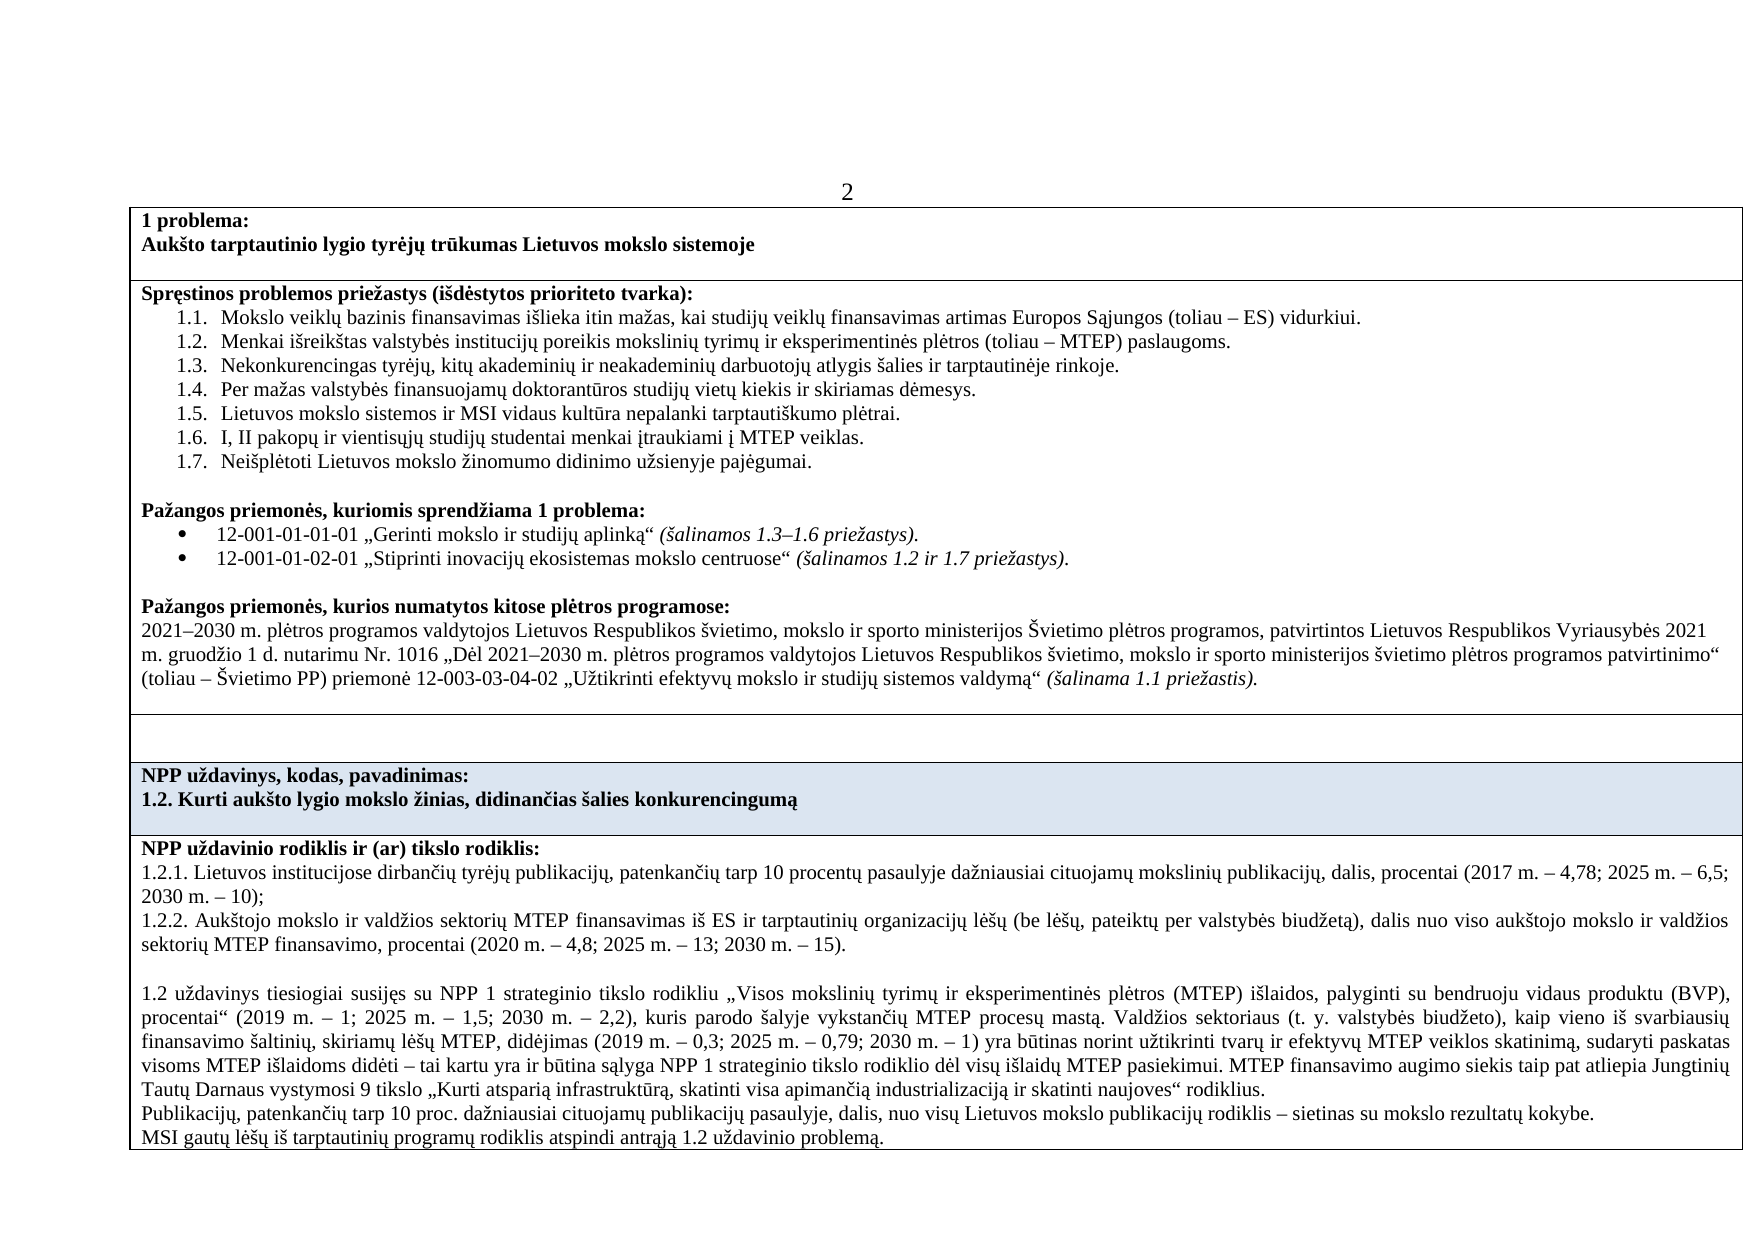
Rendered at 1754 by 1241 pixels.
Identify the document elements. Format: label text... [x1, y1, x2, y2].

table_cell 1 problema: Aukšto tarptautinio lygio tyrėjų trūkumas Lietuvos mokslo sistemoje [131, 208, 1742, 280]
table_cell Spręstinos problemos priežastys (išdėstytos prioriteto tvarka): 1.1. Mokslo veiklų bazinis finansavimas išlieka itin mažas, kai studijų veiklų finansavimas artimas Europos Sąjungos (toliau – ES) vidurkiui. 1.2. Menkai išreikštas valstybės institucijų poreikis mokslinių tyrimų ir eksperimentinės plėtros (toliau – MTEP) paslaugoms. 1.3. Nekonkurencingas tyrėjų, kitų akademinių ir neakademinių darbuotojų atlygis šalies ir tarptautinėje rinkoje. 1.4. Per mažas valstybės finansuojamų doktorantūros studijų vietų kiekis ir skiriamas dėmesys. 1.5. Lietuvos mokslo sistemos ir MSI vidaus kultūra nepalanki tarptautiškumo plėtrai. 1.6. I, II pakopų ir vientisųjų studijų studentai menkai įtraukiami į MTEP veiklas. 1.7. Neišplėtoti Lietuvos mokslo žinomumo didinimo užsienyje pajėgumai. Pažangos priemonės, kuriomis sprendžiama 1 problema:  12-001-01-01-01 „Gerinti mokslo ir studijų aplinką“ (šalinamos 1.3–1.6 priežastys).  12-001-01-02-01 „Stiprinti inovacijų ekosistemas mokslo centruose“ (šalinamos 1.2 ir 1.7 priežastys). Pažangos priemonės, kurios numatytos kitose plėtros programose: 2021–2030 m. plėtros programos valdytojos Lietuvos Respublikos švietimo, mokslo ir sporto ministerijos Švietimo plėtros programos, patvirtintos Lietuvos Respublikos Vyriausybės 2021 m. gruodžio 1 d. nutarimu Nr. 1016 „Dėl 2021–2030 m. plėtros programos valdytojos Lietuvos Respublikos švietimo, mokslo ir sporto ministerijos švietimo plėtros programos patvirtinimo“ (toliau – Švietimo PP) priemonė 12-003-03-04-02 „Užtikrinti efektyvų mokslo ir studijų sistemos valdymą“ (šalinama 1.1 priežastis). [131, 281, 1742, 714]
table_cell [131, 715, 1742, 762]
table_cell NPP uždavinio rodiklis ir (ar) tikslo rodiklis: 1.2.1. Lietuvos institucijose dirbančių tyrėjų publikacijų, patenkančių tarp 10 procentų pasaulyje dažniausiai cituojamų mokslinių publikacijų, dalis, procentai (2017 m. – 4,78; 2025 m. – 6,5; 2030 m. – 10); 1.2.2. Aukštojo mokslo ir valdžios sektorių MTEP finansavimas iš ES ir tarptautinių organizacijų lėšų (be lėšų, pateiktų per valstybės biudžetą), dalis nuo viso aukštojo mokslo ir valdžios sektorių MTEP finansavimo, procentai (2020 m. – 4,8; 2025 m. – 13; 2030 m. – 15). 1.2 uždavinys tiesiogiai susijęs su NPP 1 strateginio tikslo rodikliu „Visos mokslinių tyrimų ir eksperimentinės plėtros (MTEP) išlaidos, palyginti su bendruoju vidaus produktu (BVP), procentai“ (2019 m. – 1; 2025 m. – 1,5; 2030 m. – 2,2), kuris parodo šalyje vykstančių MTEP procesų mastą. Valdžios sektoriaus (t. y. valstybės biudžeto), kaip vieno iš svarbiausių finansavimo šaltinių, skiriamų lėšų MTEP, didėjimas (2019 m. – 0,3; 2025 m. – 0,79; 2030 m. – 1) yra būtinas norint užtikrinti tvarų ir efektyvų MTEP veiklos skatinimą, sudaryti paskatas visoms MTEP išlaidoms didėti – tai kartu yra ir būtina sąlyga NPP 1 strateginio tikslo rodiklio dėl visų išlaidų MTEP pasiekimui. MTEP finansavimo augimo siekis taip pat atliepia Jungtinių Tautų Darnaus vystymosi 9 tikslo „Kurti atsparią infrastruktūrą, skatinti visa apimančią industrializaciją ir skatinti naujoves“ rodiklius. Publikacijų, patenkančių tarp 10 proc. dažniausiai cituojamų publikacijų pasaulyje, dalis, nuo visų Lietuvos mokslo publikacijų rodiklis – sietinas su mokslo rezultatų kokybe. MSI gautų lėšų iš tarptautinių programų rodiklis atspindi antrąją 1.2 uždavinio problemą. [131, 836, 1742, 1149]
table_cell NPP uždavinys, kodas, pavadinimas: 1.2. Kurti aukšto lygio mokslo žinias, didinančias šalies konkurencingumą [131, 763, 1742, 835]
